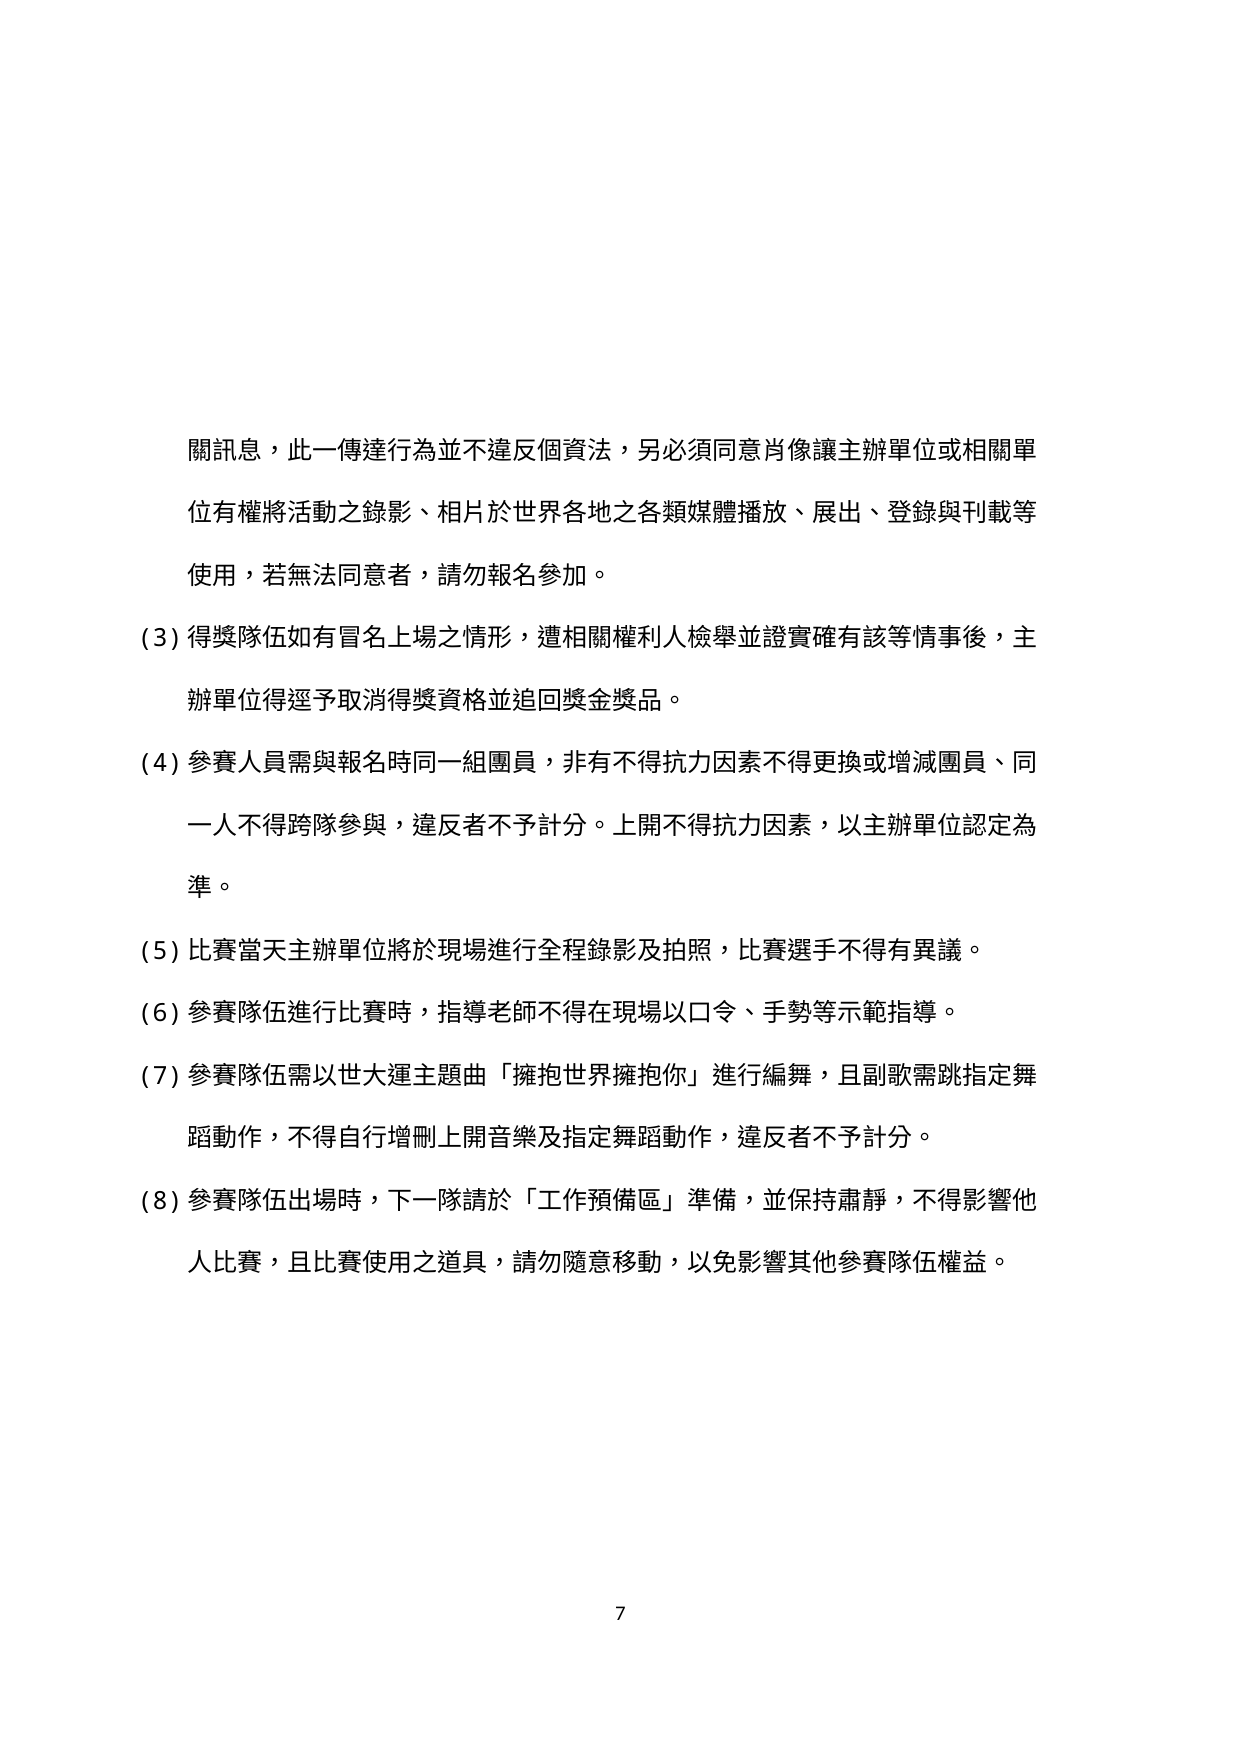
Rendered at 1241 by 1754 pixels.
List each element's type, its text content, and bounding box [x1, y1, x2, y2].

list 比賽當天主辦單位將於現場進行全程錄影及拍照，比賽選手不得有異議。 [137, 907, 1053, 969]
list 關訊息，此一傳達行為並不違反個資法，另必須同意肖像讓主辦單位或相關單位有權將活動之錄影、相片於世界各地之各類媒體播放、展出、登錄與刊載等使用，若無法同意者，請勿報名參加。 [137, 407, 1053, 594]
list 參賽隊伍需以世大運主題曲「擁抱世界擁抱你」進行編舞，且副歌需跳指定舞蹈動作，不得自行增刪上開音樂及指定舞蹈動作，違反者不予計分。 [137, 1032, 1053, 1157]
list 參賽隊伍出場時，下一隊請於「工作預備區」準備，並保持肅靜，不得影響他人比賽，且比賽使用之道具，請勿隨意移動，以免影響其他參賽隊伍權益。 [137, 1157, 1053, 1282]
list 參賽人員需與報名時同一組團員，非有不得抗力因素不得更換或增減團員、同一人不得跨隊參與，違反者不予計分。上開不得抗力因素，以主辦單位認定為準。 [137, 719, 1053, 907]
list 參賽隊伍進行比賽時，指導老師不得在現場以口令、手勢等示範指導。 [137, 969, 1053, 1032]
list 得獎隊伍如有冒名上場之情形，遭相關權利人檢舉並證實確有該等情事後，主辦單位得逕予取消得獎資格並追回獎金獎品。 [137, 594, 1053, 719]
